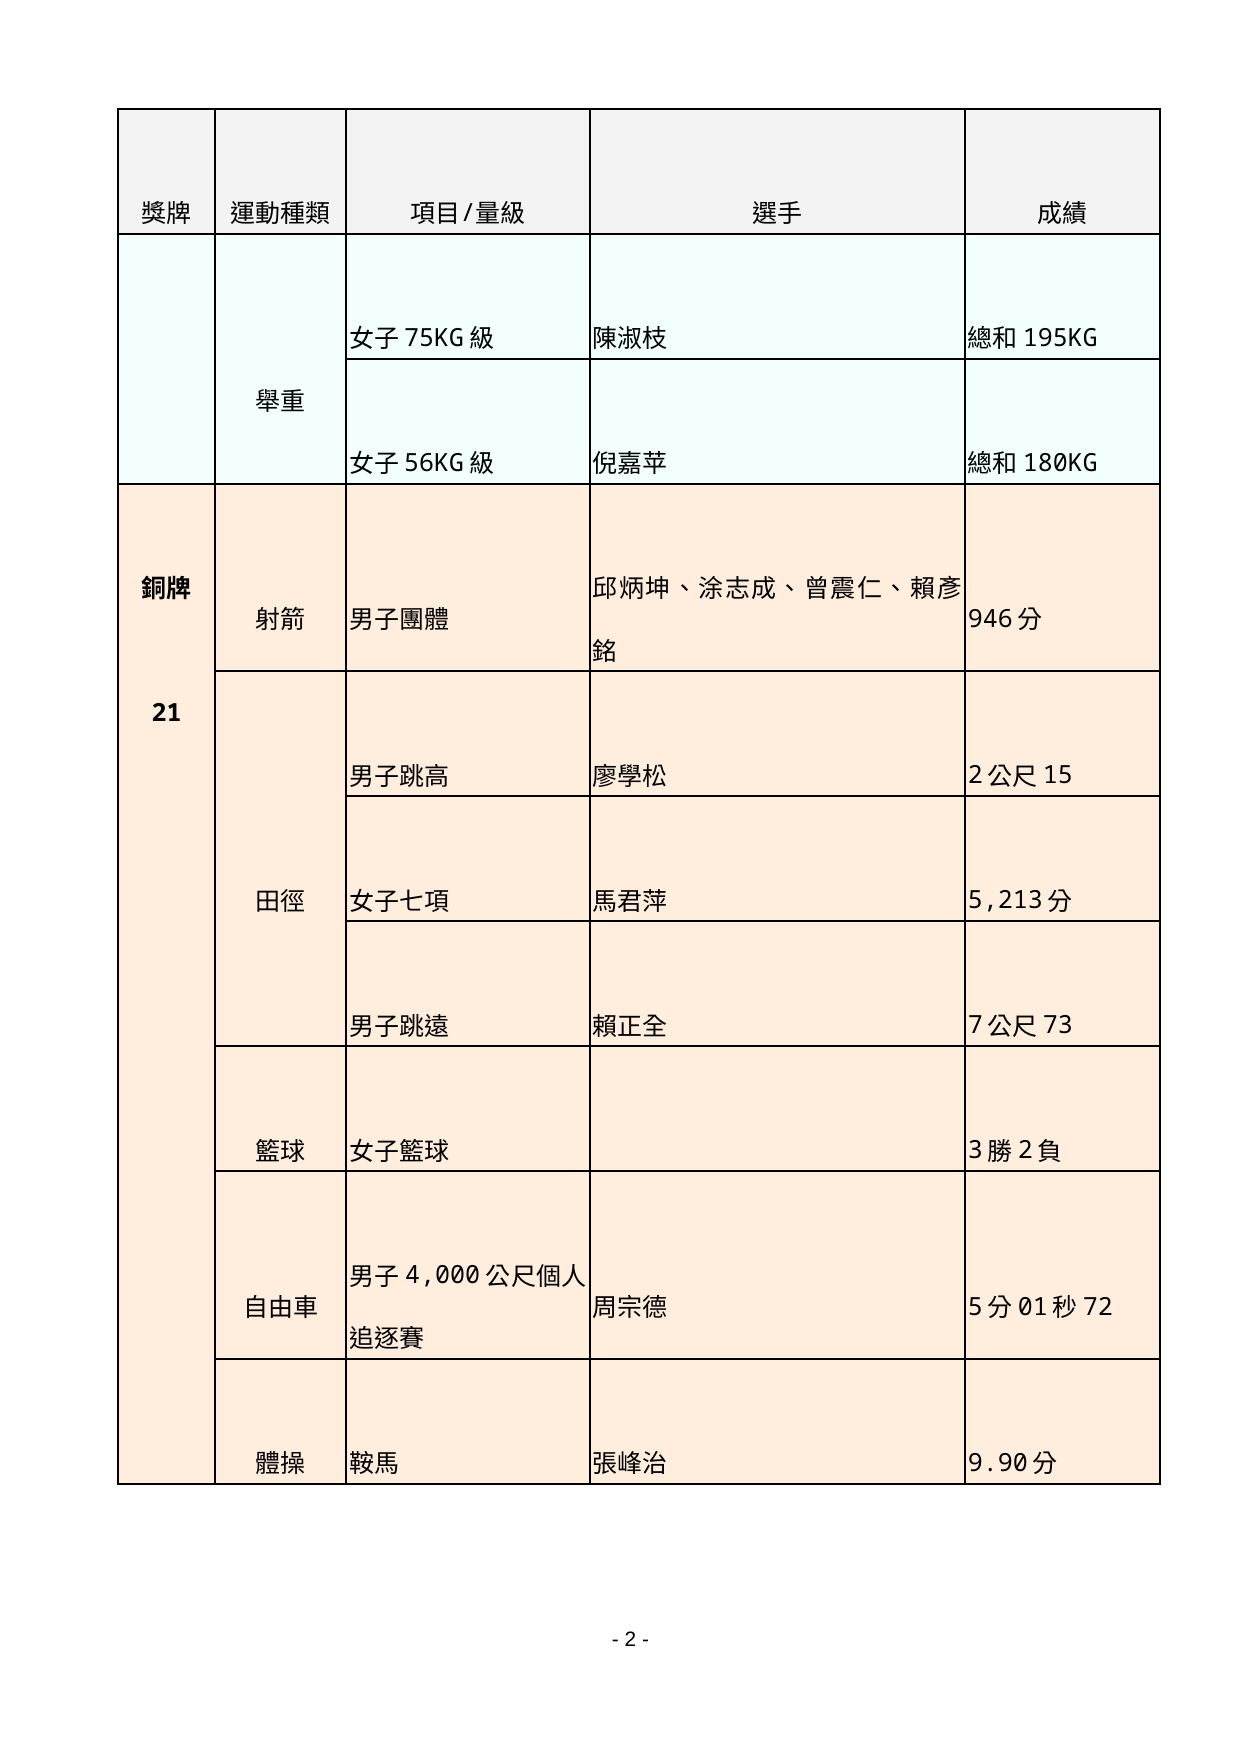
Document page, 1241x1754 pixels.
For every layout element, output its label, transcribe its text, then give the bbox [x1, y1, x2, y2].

table_cell 男子跳遠 [347, 922, 589, 1045]
table_header 運動種類 [216, 110, 345, 233]
table_cell 馬君萍 [591, 797, 964, 920]
table_cell [591, 1047, 964, 1170]
table_cell 舉重 [216, 235, 345, 483]
table_cell 銅牌 21 [119, 485, 214, 1483]
table_cell 男子團體 [347, 485, 589, 670]
table_cell 7公尺73 [966, 922, 1159, 1045]
table_cell 男子4,000公尺個人追逐賽 [347, 1172, 589, 1358]
table_cell 女子七項 [347, 797, 589, 920]
table_cell 2公尺15 [966, 672, 1159, 795]
table_cell 5分01秒72 [966, 1172, 1159, 1358]
table_cell [119, 235, 214, 483]
table_cell 女子75KG級 [347, 235, 589, 358]
table_cell 倪嘉苹 [591, 360, 964, 483]
table_cell 射箭 [216, 485, 345, 670]
table_cell 周宗德 [591, 1172, 964, 1358]
table_cell 女子籃球 [347, 1047, 589, 1170]
table_cell 賴正全 [591, 922, 964, 1045]
table_cell 女子56KG級 [347, 360, 589, 483]
table_header 選手 [591, 110, 964, 233]
table_cell 陳淑枝 [591, 235, 964, 358]
table_cell 廖學松 [591, 672, 964, 795]
table_cell 體操 [216, 1360, 345, 1483]
table_header 成績 [966, 110, 1159, 233]
table_cell 9.90分 [966, 1360, 1159, 1483]
table_cell 自由車 [216, 1172, 345, 1358]
table_cell 邱炳坤、涂志成、曾震仁、賴彥銘 [591, 485, 964, 670]
table_cell 鞍馬 [347, 1360, 589, 1483]
table_cell 田徑 [216, 672, 345, 1045]
table_header 獎牌 [119, 110, 214, 233]
table_cell 3勝2負 [966, 1047, 1159, 1170]
table_cell 男子跳高 [347, 672, 589, 795]
table_cell 總和195KG [966, 235, 1159, 358]
table_cell 籃球 [216, 1047, 345, 1170]
table_header 項目/量級 [347, 110, 589, 233]
table_cell 總和180KG [966, 360, 1159, 483]
table_cell 5,213分 [966, 797, 1159, 920]
table_cell 946分 [966, 485, 1159, 670]
table_cell 張峰治 [591, 1360, 964, 1483]
